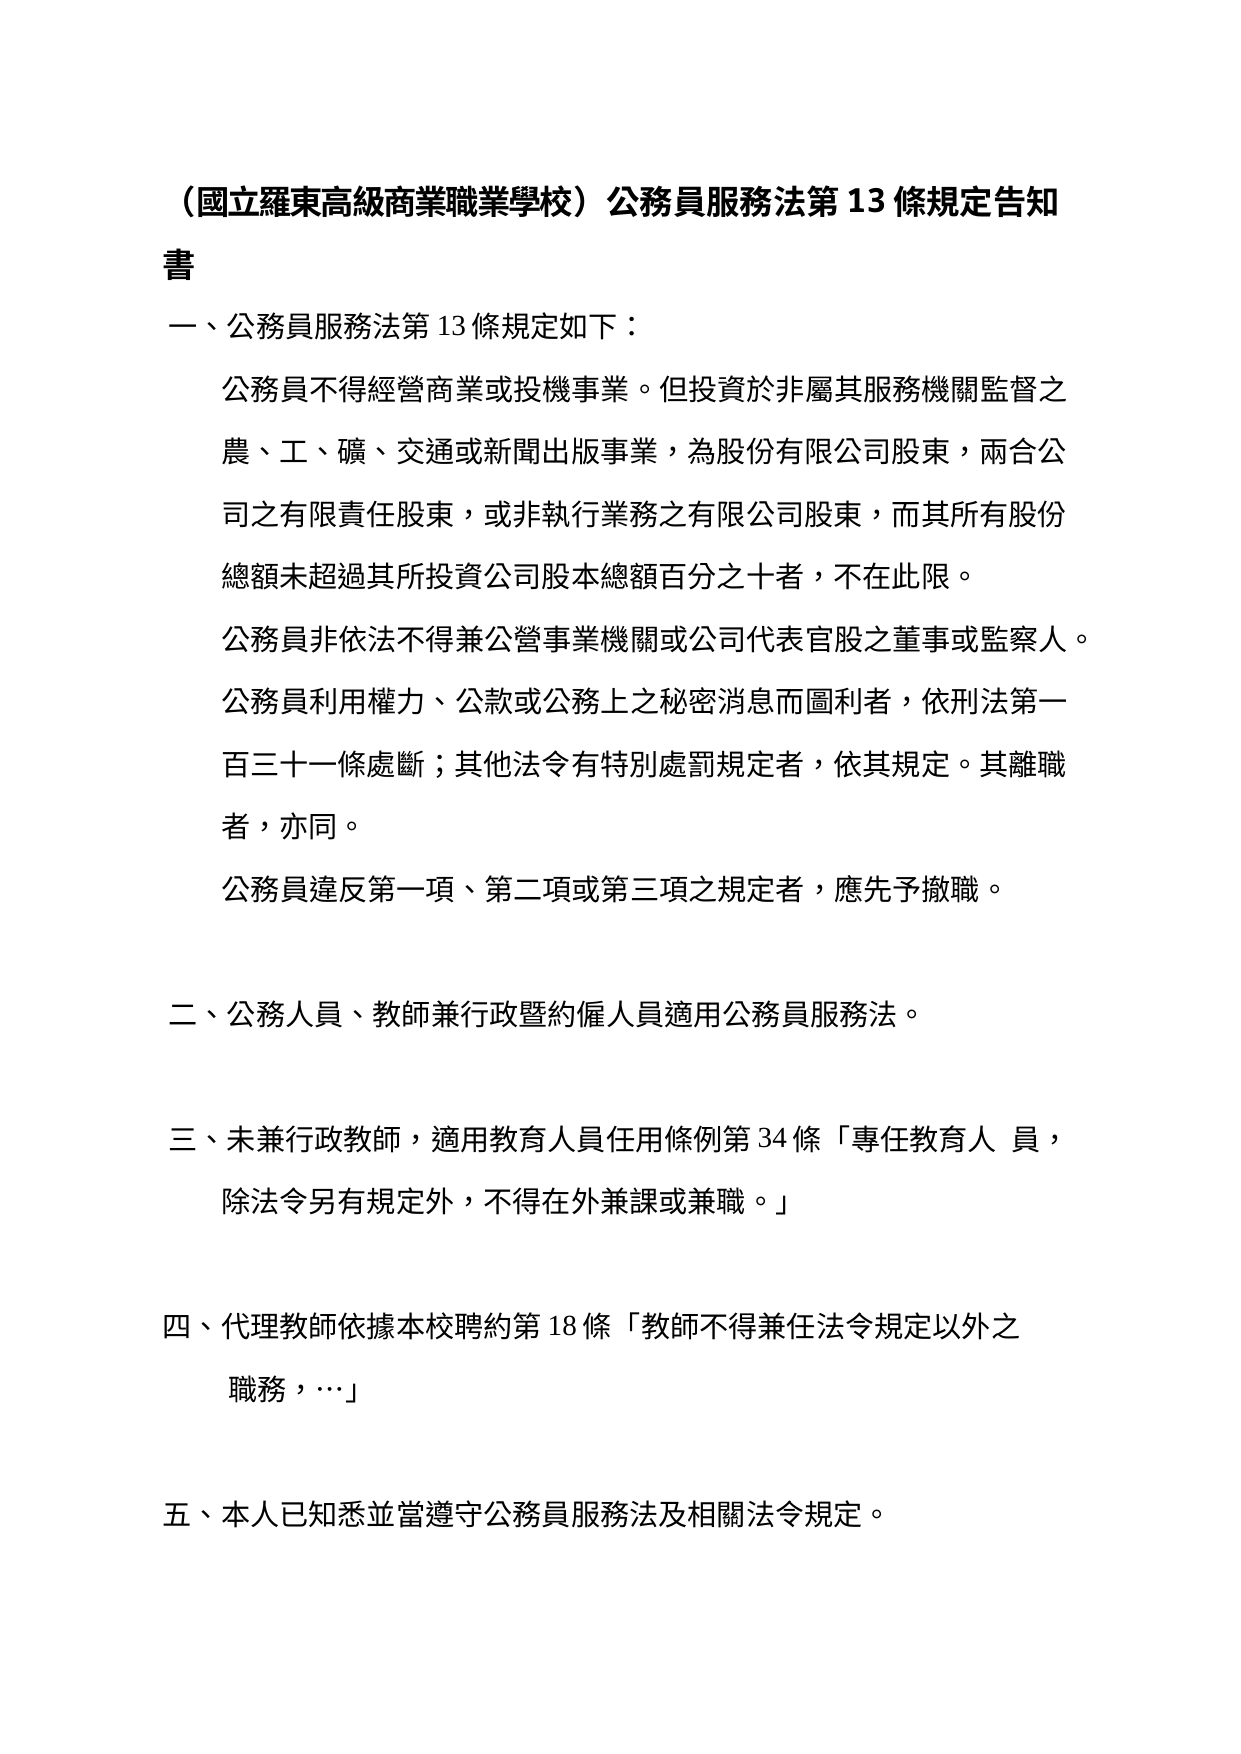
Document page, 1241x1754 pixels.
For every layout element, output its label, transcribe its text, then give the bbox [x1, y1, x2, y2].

text 公務員不得經營商業或投機事業。但投資於非屬其服務機關監督之農、工、礦、交通或新聞出版事業，為股份有限公司股東，兩合公司之有限責任股東，或非執行業務之有限公司股東，而其所有股份總額未超過其所投資公司股本總額百分之十者，不在此限。 [221, 346, 1081, 596]
text 三、未兼行政教師，適用教育人員任用條例第34條「專任教育人 員，除法令另有規定外，不得在外兼課或兼職。」 [168, 1096, 1082, 1221]
text 公務員利用權力、公款或公務上之秘密消息而圖利者，依刑法第一百三十一條處斷；其他法令有特別處罰規定者，依其規定。其離職者，亦同。 [221, 658, 1081, 846]
text 四、代理教師依據本校聘約第18條「教師不得兼任法令規定以外之 職務，…」 [162, 1283, 1082, 1408]
text 五、本人已知悉並當遵守公務員服務法及相關法令規定。 [162, 1471, 1093, 1533]
text 二、公務人員、教師兼行政暨約僱人員適用公務員服務法。 [168, 971, 1082, 1033]
text 一、公務員服務法第13條規定如下： [168, 283, 1081, 346]
text （國立羅東高級商業職業學校）公務員服務法第13條規定告知書 [162, 158, 1093, 283]
text 公務員違反第一項、第二項或第三項之規定者，應先予撤職。 [221, 846, 1081, 908]
text 公務員非依法不得兼公營事業機關或公司代表官股之董事或監察人。 [221, 596, 1081, 658]
